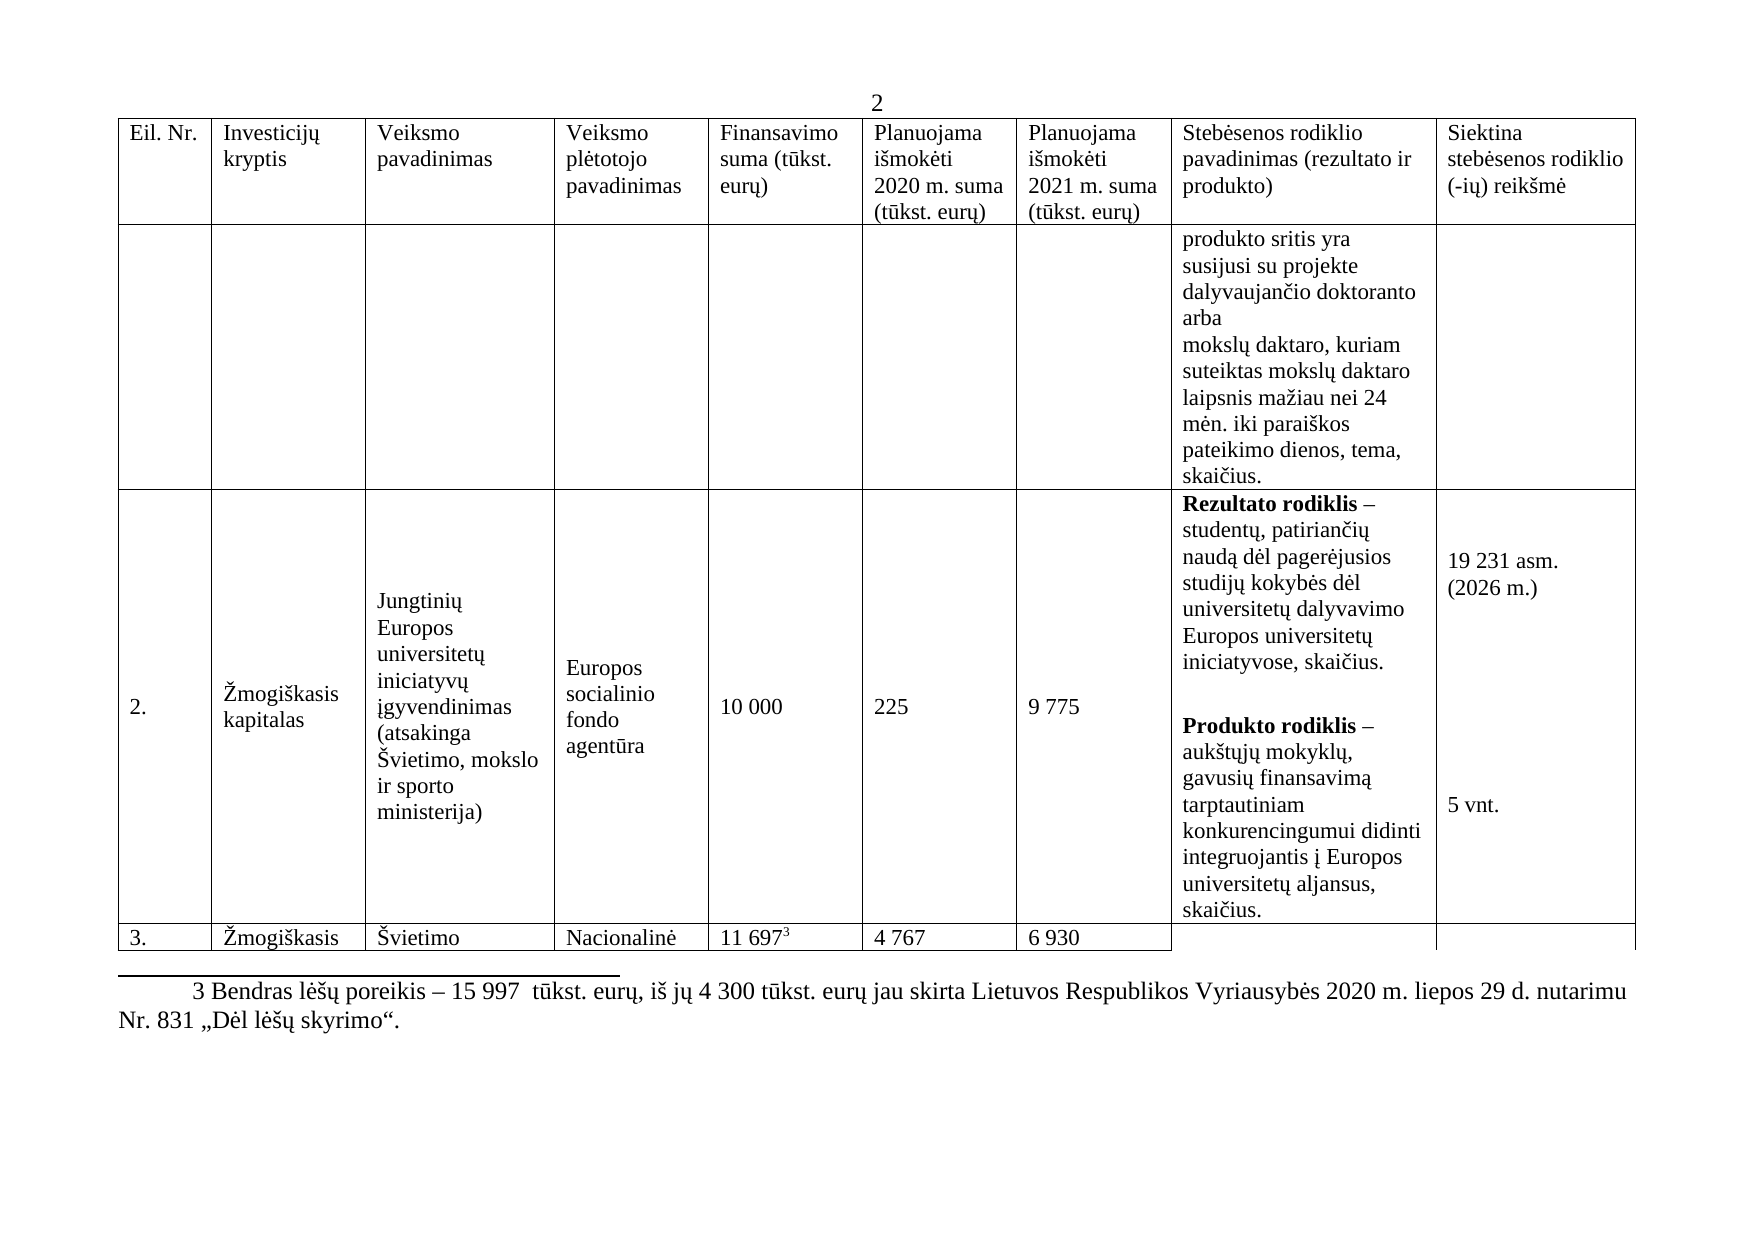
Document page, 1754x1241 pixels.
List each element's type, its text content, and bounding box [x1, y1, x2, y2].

table_cell [1017, 225, 1171, 489]
table_cell [119, 225, 211, 489]
table_header Stebėsenos rodiklio pavadinimas (rezultato ir produkto) [1172, 119, 1436, 224]
table_cell [1437, 225, 1635, 489]
table_header Planuojama išmokėti 2020 m. suma (tūkst. eurų) [863, 119, 1016, 224]
table_cell 19 231 asm. (2026 m.) [1437, 490, 1635, 684]
table_cell 6 930 [1017, 924, 1171, 950]
table_header Investicijų kryptis [212, 119, 365, 224]
table_cell Žmogiškasis [212, 924, 365, 950]
table_cell 11 697 [709, 924, 862, 950]
table_cell 10 000 [709, 490, 862, 922]
table_header Eil. Nr. [119, 119, 211, 224]
table_cell 3. [119, 924, 211, 950]
table_cell Produkto rodiklis – aukštųjų mokyklų, gavusių finansavimą tarptautiniam konkurencingumui didinti integruojantis į Europos universitetų aljansus, skaičius. [1172, 684, 1436, 922]
table_cell 9 775 [1017, 490, 1171, 922]
table_cell Jungtinių Europos universitetų iniciatyvų įgyvendinimas (atsakinga Švietimo, mokslo ir sporto ministerija) [366, 490, 554, 922]
table_cell Žmogiškasis kapitalas [212, 490, 365, 922]
table_header Veiksmo plėtotojo pavadinimas [555, 119, 708, 224]
table_cell [709, 225, 862, 489]
table_cell [863, 225, 1016, 489]
table_header Veiksmo pavadinimas [366, 119, 554, 224]
table_cell 225 [863, 490, 1016, 922]
table_header Finansavimo suma (tūkst. eurų) [709, 119, 862, 224]
table_cell Švietimo [366, 924, 554, 950]
table_cell 2. [119, 490, 211, 922]
table_header Planuojama išmokėti 2021 m. suma (tūkst. eurų) [1017, 119, 1171, 224]
table_cell Nacionalinė [555, 924, 708, 950]
table_cell [366, 225, 554, 489]
table_cell produkto sritis yra susijusi su projekte dalyvaujančio doktoranto arba mokslų daktaro, kuriam suteiktas mokslų daktaro laipsnis mažiau nei 24 mėn. iki paraiškos pateikimo dienos, tema, skaičius. [1172, 225, 1436, 489]
table_cell [555, 225, 708, 489]
table_header Siektina stebėsenos rodiklio (-ių) reikšmė [1437, 119, 1635, 224]
table_cell 5 vnt. [1437, 684, 1635, 922]
table_cell Rezultato rodiklis – studentų, patiriančių naudą dėl pagerėjusios studijų kokybės dėl universitetų dalyvavimo Europos universitetų iniciatyvose, skaičius. [1172, 490, 1436, 684]
table_cell 4 767 [863, 924, 1016, 950]
table_cell [1172, 924, 1436, 950]
table_cell [1437, 924, 1635, 950]
table_cell [212, 225, 365, 489]
table_cell Europos socialinio fondo agentūra [555, 490, 708, 922]
